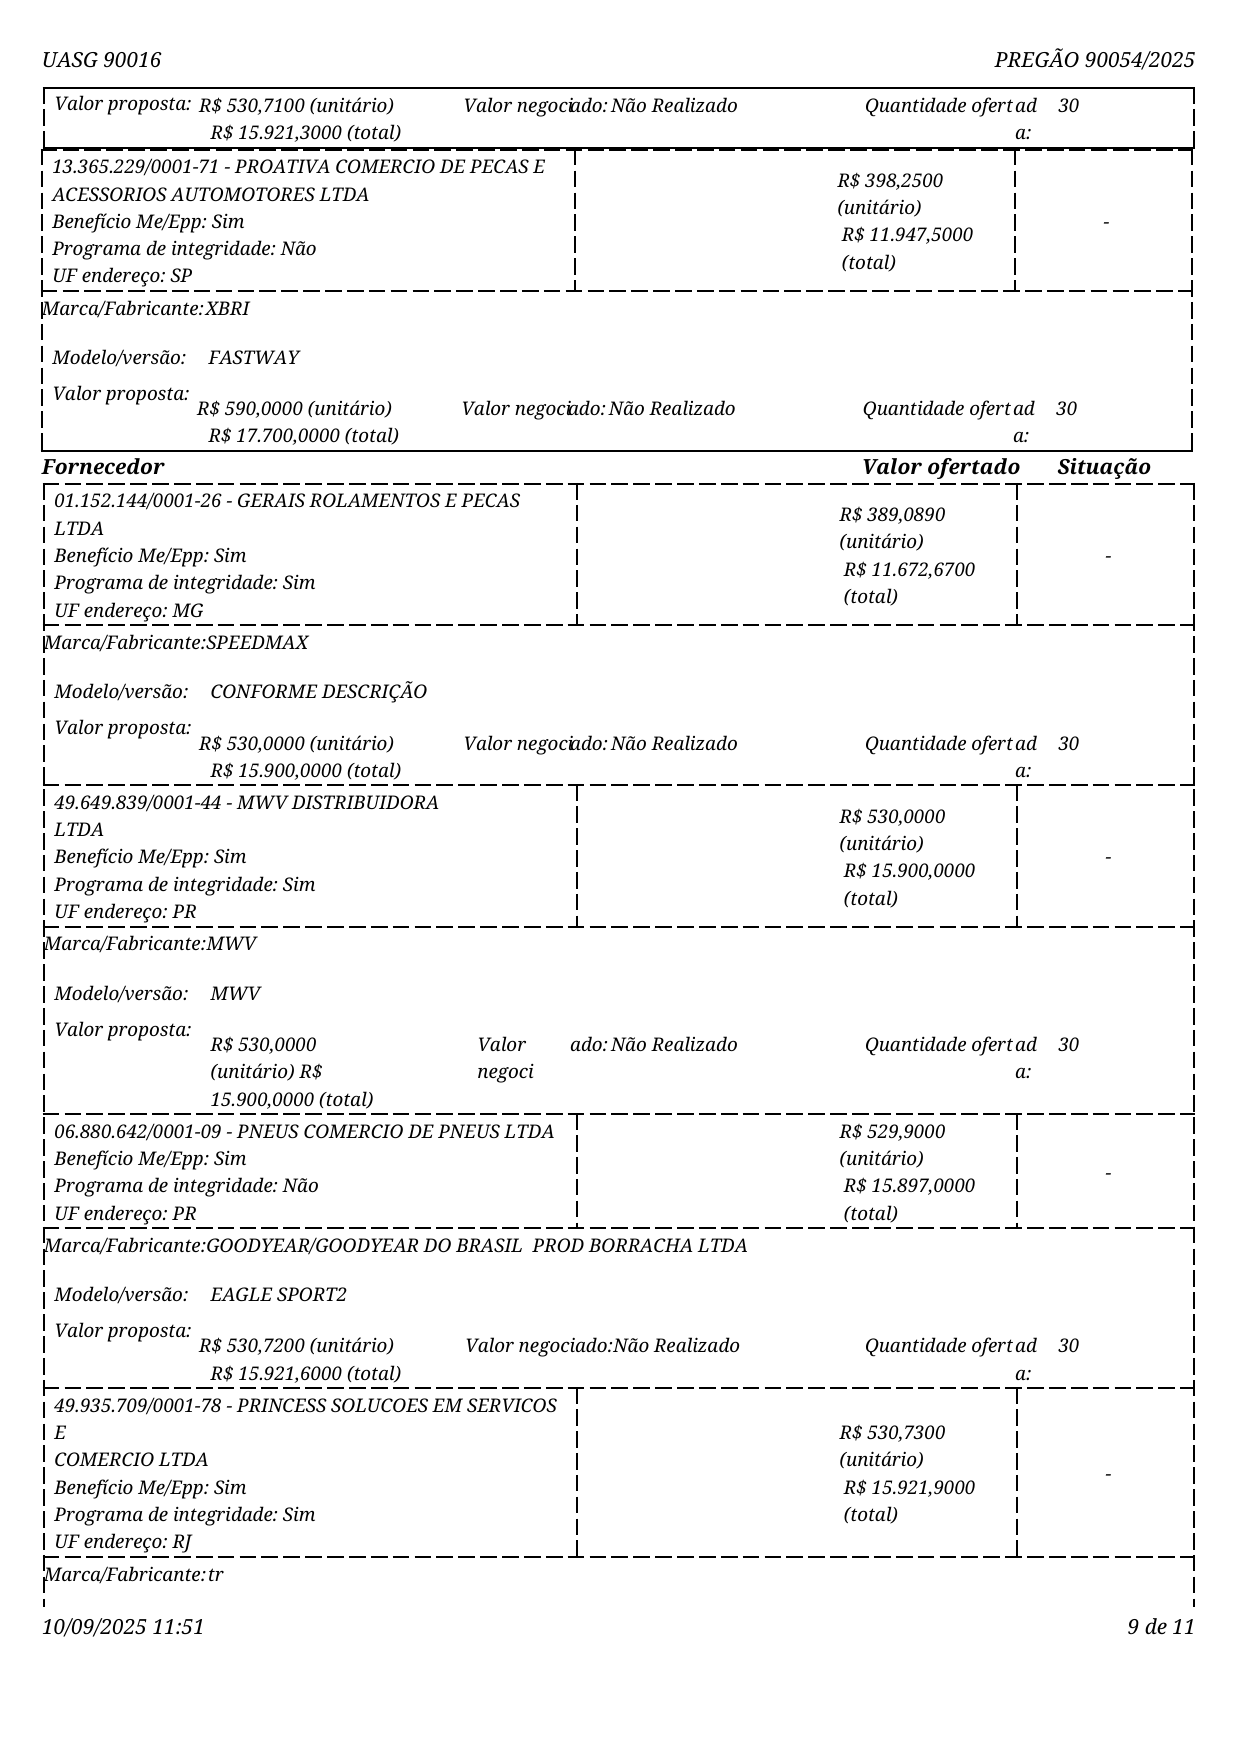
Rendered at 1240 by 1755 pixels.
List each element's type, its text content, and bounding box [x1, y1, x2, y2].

table_cell [839, 926, 1017, 977]
table_cell [839, 676, 1017, 725]
table_cell ado: Não Realizado [577, 1026, 839, 1113]
table_cell [1099, 290, 1192, 341]
table_cell [1017, 1113, 1101, 1227]
table_header 13.365.229/0001-71 - PROATIVA COMERCIO DE PECAS E ACESSORIOS AUTOMOTORES LTDA Benefício Me/Epp: Sim Programa de integridade: Não UF endereço: SP [42, 149, 575, 290]
table_cell Marca/Fabricante: XBRI [42, 290, 575, 341]
table_cell [839, 1227, 1017, 1278]
table_cell Marca/Fabricante: tr [44, 1556, 577, 1607]
table_cell R$ 529,9000 (unitário) R$ 15.897,0000 (total) [839, 1113, 1017, 1227]
table_cell [1101, 624, 1194, 676]
table_cell Marca/Fabricante: MWV [44, 926, 477, 977]
table_cell Quantidade ofert [839, 725, 1017, 784]
table_cell R$ 530,7100 (unitário) Valor negoci R$ 15.921,3000 (total) [199, 89, 577, 147]
table_cell [477, 784, 577, 926]
table_cell [837, 341, 1014, 391]
table_cell 30 [1048, 725, 1101, 784]
table_cell - [1101, 784, 1194, 926]
table_cell FASTWAY [197, 341, 575, 391]
table_cell [1017, 624, 1101, 676]
table_cell [1017, 926, 1101, 977]
table_cell [1017, 1279, 1101, 1328]
text Fornecedor Valor ofertado Situação [42, 452, 1198, 481]
table_cell [1101, 1328, 1194, 1387]
table_cell Quantidade ofert [837, 391, 1014, 450]
table_cell [839, 977, 1017, 1026]
table_cell Modelo/versão: Valor proposta: [42, 341, 197, 450]
table_cell [1101, 1026, 1194, 1113]
table_cell [1101, 676, 1194, 725]
table_cell [575, 290, 837, 341]
table_cell [1015, 341, 1098, 391]
table_cell [1101, 926, 1194, 977]
table_cell 30 [1046, 391, 1098, 450]
table_cell Modelo/versão: Valor proposta: [44, 676, 199, 784]
table_cell ada: [1017, 1026, 1048, 1113]
table_cell Quantidade ofert [839, 1026, 1017, 1113]
table_cell Marca/Fabricante: GOODYEAR/GOODYEAR DO BRASIL PROD BORRACHA LTDA [44, 1227, 839, 1278]
table_cell Marca/Fabricante: SPEEDMAX [44, 624, 577, 676]
table_cell [1017, 784, 1101, 926]
table_cell ada: [1017, 89, 1048, 147]
table_cell ado: Não Realizado [577, 725, 839, 784]
table_cell R$ 530,7200 (unitário) Valor negociado: Não Realizado R$ 15.921,6000 (total) [199, 1328, 839, 1387]
table_cell [577, 1556, 839, 1607]
table_cell - [1101, 1387, 1194, 1556]
table_cell [1017, 676, 1101, 725]
table_cell [1099, 341, 1192, 391]
table_cell ado: Não Realizado [575, 391, 837, 450]
table_cell Quantidade ofert [839, 1328, 1017, 1387]
table_header 01.152.144/0001-26 - GERAIS ROLAMENTOS E PECAS LTDA Benefício Me/Epp: Sim Programa de integridade: Sim UF endereço: MG [44, 483, 577, 624]
table_cell R$ 530,0000 (unitário) Valor negoci R$ 15.900,0000 (total) [199, 725, 577, 784]
table_cell [1015, 290, 1098, 341]
table_cell [1099, 391, 1192, 450]
table_cell ado: Não Realizado [577, 89, 839, 147]
table_cell [839, 1279, 1017, 1328]
table_cell [1017, 1387, 1101, 1556]
table_cell ada: [1017, 725, 1048, 784]
table_cell R$ 530,7300 (unitário) R$ 15.921,9000 (total) [839, 1387, 1017, 1556]
table_cell [577, 926, 839, 977]
table_cell EAGLE SPORT2 [199, 1279, 839, 1328]
table_cell Valor proposta: [44, 89, 199, 147]
table_cell [839, 624, 1017, 676]
table_cell [577, 1387, 839, 1556]
table_header [575, 149, 837, 290]
table_cell [575, 341, 837, 391]
table_cell ada: [1015, 391, 1046, 450]
table_cell 49.935.709/0001-78 - PRINCESS SOLUCOES EM SERVICOS E COMERCIO LTDA Benefício Me/Epp: Sim Programa de integridade: Sim UF endereço: RJ [44, 1387, 577, 1556]
table_cell [1101, 1227, 1194, 1278]
table_header [1015, 149, 1098, 290]
table_cell Quantidade ofert [839, 89, 1017, 147]
table_cell - [1101, 1113, 1194, 1227]
table_cell [577, 624, 839, 676]
table_cell Valor negoci [477, 1026, 577, 1113]
table_header - [1099, 149, 1192, 290]
table_header R$ 389,0890 (unitário) R$ 11.672,6700 (total) [839, 483, 1017, 624]
table_cell MWV [199, 977, 477, 1026]
table_header [577, 483, 839, 624]
table_cell [839, 1556, 1017, 1607]
table_cell 06.880.642/0001-09 - PNEUS COMERCIO DE PNEUS LTDA Benefício Me/Epp: Sim Programa de integridade: Não UF endereço: PR [44, 1113, 577, 1227]
table_cell R$ 530,0000 (unitário) R$ 15.900,0000 (total) [839, 784, 1017, 926]
table_cell [1101, 1279, 1194, 1328]
table_cell [1101, 977, 1194, 1026]
table_cell 49.649.839/0001-44 - MWV DISTRIBUIDORA LTDA Benefício Me/Epp: Sim Programa de integridade: Sim UF endereço: PR [44, 784, 477, 926]
table_header R$ 398,2500 (unitário) R$ 11.947,5000 (total) [837, 149, 1014, 290]
table_cell [577, 1113, 839, 1227]
table_cell [1101, 725, 1194, 784]
table_cell [1017, 977, 1101, 1026]
table_cell [837, 290, 1014, 341]
table_cell [1017, 1227, 1101, 1278]
table_cell R$ 530,0000 (unitário) R$ 15.900,0000 (total) [199, 1026, 477, 1113]
table_header - [1101, 483, 1194, 624]
table_cell ada: [1017, 1328, 1048, 1387]
table_cell 30 [1048, 89, 1194, 147]
table_cell [477, 977, 577, 1026]
table_cell CONFORME DESCRIÇÃO [199, 676, 577, 725]
table_cell 30 [1048, 1026, 1101, 1113]
table_cell 30 [1048, 1328, 1101, 1387]
table_cell Modelo/versão: Valor proposta: [44, 1279, 199, 1387]
table_cell [1017, 1556, 1101, 1607]
table_cell R$ 590,0000 (unitário) Valor negoci R$ 17.700,0000 (total) [197, 391, 575, 450]
table_cell [577, 784, 839, 926]
table_cell Modelo/versão: Valor proposta: [44, 977, 199, 1113]
table_cell [577, 977, 839, 1026]
table_header [1017, 483, 1101, 624]
table_cell [477, 926, 577, 977]
table_cell [1101, 1556, 1194, 1607]
table_cell [577, 676, 839, 725]
